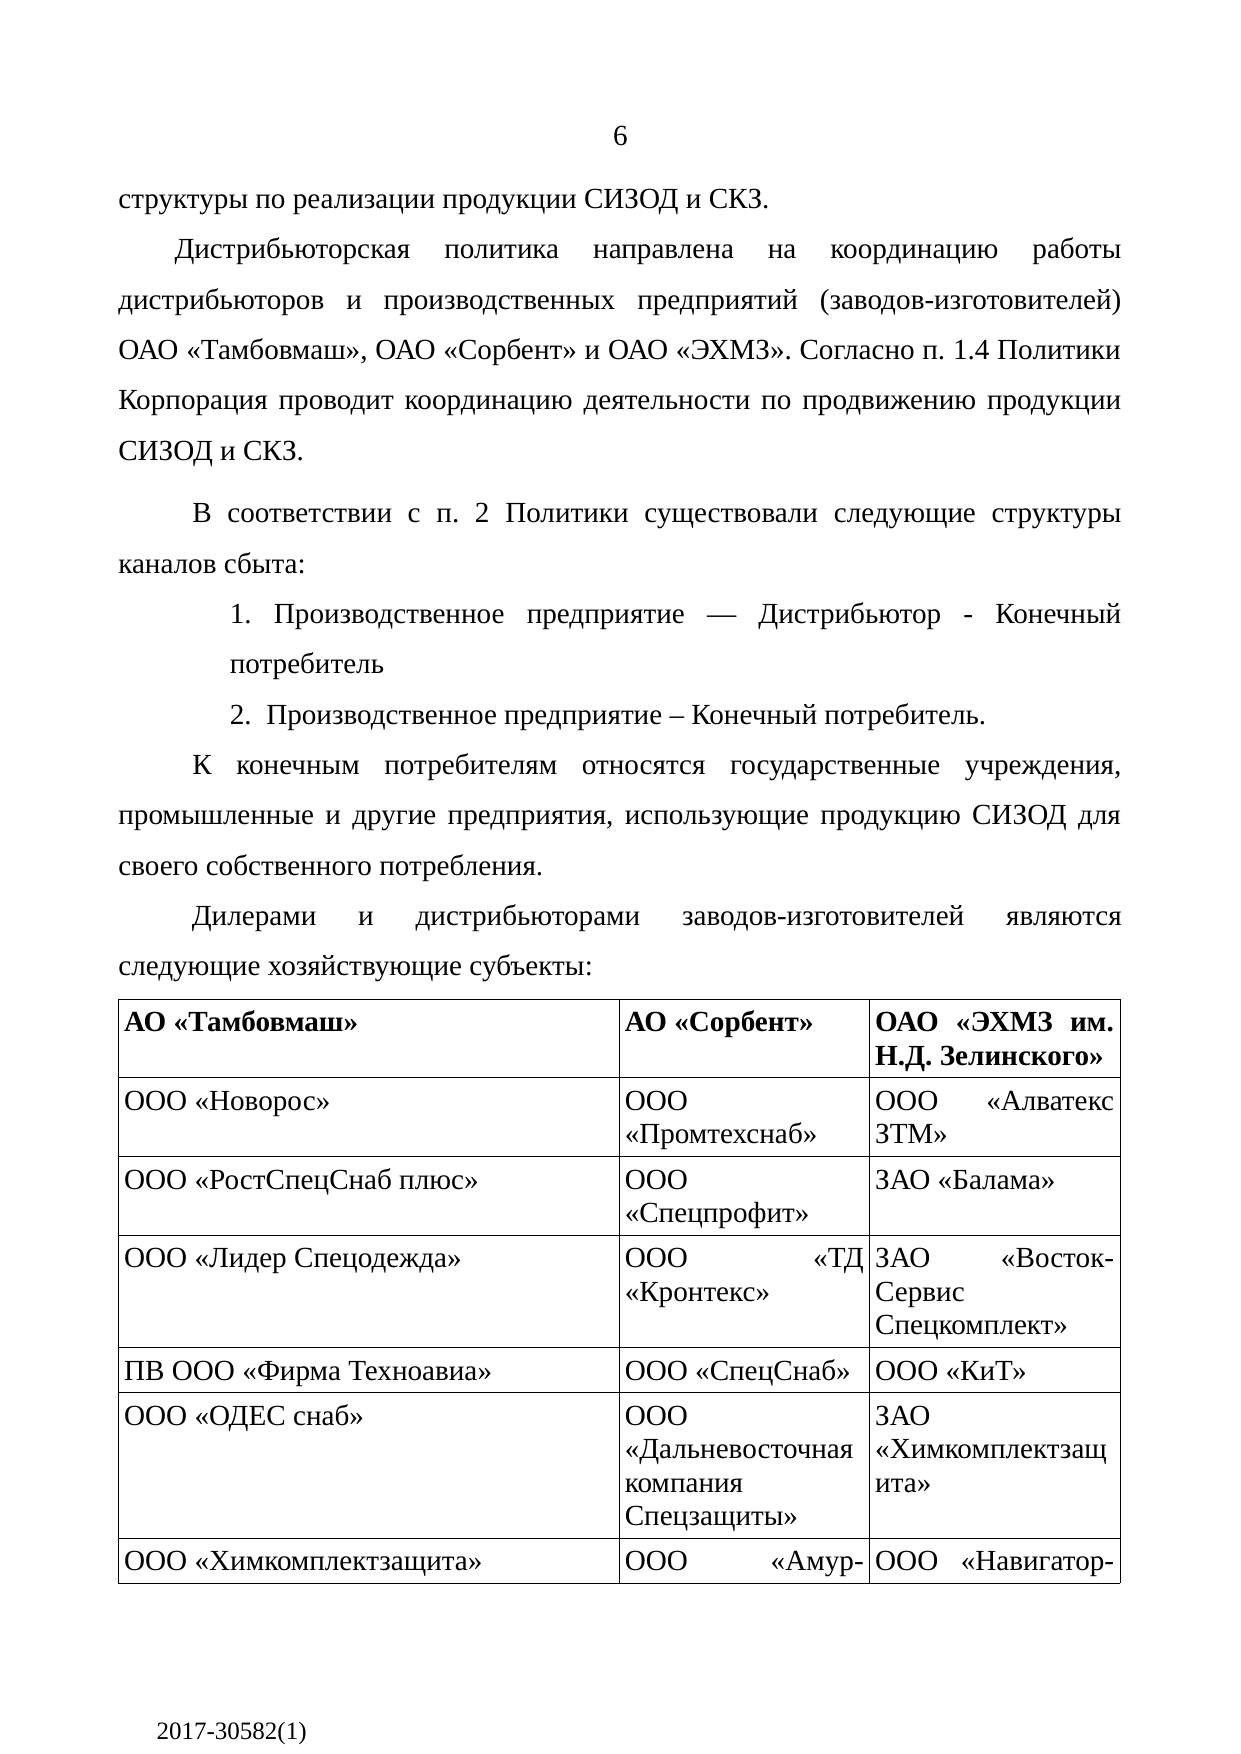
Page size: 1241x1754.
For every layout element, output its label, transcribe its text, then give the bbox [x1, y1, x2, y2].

table_cell ООО «Химкомплектзащита» [119, 1539, 619, 1583]
table_cell ООО «Новорос» [119, 1078, 619, 1156]
table_header АО «Тамбовмаш» [119, 1000, 619, 1077]
table_cell ООО «ТД «Кронтекс» [620, 1236, 869, 1347]
table_cell ООО «Спецпрофит» [620, 1157, 869, 1234]
table_cell ООО «Дальневосточная компания Спецзащиты» [620, 1393, 869, 1538]
table_cell ООО «СпецСнаб» [620, 1348, 869, 1392]
table_cell ООО «Навигатор- [870, 1539, 1120, 1583]
text В соответствии с п. 2 Политики существовали следующие структуры каналов сбыта: [118, 496, 1122, 579]
table_cell ООО «Лидер Спецодежда» [119, 1236, 619, 1347]
table_cell ПВ ООО «Фирма Техноавиа» [119, 1348, 619, 1392]
text Дистрибьюторская политика направлена на координацию работы дистрибьюторов и производственных предприятий (заводов-изготовителей) ОАО «Тамбовмаш», ОАО «Сорбент» и ОАО «ЭХМЗ». Согласно п. 1.4 Политики Корпорация проводит координацию деятельности по продвижению продукции СИЗОД и СКЗ. [118, 231, 1122, 466]
table_header АО «Сорбент» [620, 1000, 869, 1077]
table_cell ООО «ОДЕС снаб» [119, 1393, 619, 1538]
table_cell ЗАО «Балама» [870, 1157, 1120, 1234]
table_cell ООО «Алватекс ЗТМ» [870, 1078, 1120, 1156]
table_cell ООО «КиТ» [870, 1348, 1120, 1392]
text 2. Производственное предприятие – Конечный потребитель. [229, 697, 1122, 730]
text структуры по реализации продукции СИЗОД и СКЗ. [118, 181, 1122, 215]
text 1. Производственное предприятие — Дистрибьютор - Конечный потребитель [229, 596, 1122, 680]
table_cell ООО «РостСпецСнаб плюс» [119, 1157, 619, 1234]
table_cell ООО «Промтехснаб» [620, 1078, 869, 1156]
table_header ОАО «ЭХМЗ им. Н.Д. Зелинского» [870, 1000, 1120, 1077]
table_cell ЗАО «Восток-Сервис Спецкомплект» [870, 1236, 1120, 1347]
text Дилерами и дистрибьюторами заводов-изготовителей являются следующие хозяйствующие субъекты: [118, 898, 1122, 982]
text К конечным потребителям относятся государственные учреждения, промышленные и другие предприятия, использующие продукцию СИЗОД для своего собственного потребления. [118, 747, 1122, 881]
table_cell ЗАО «Химкомплектзащита» [870, 1393, 1120, 1538]
table_cell ООО «Амур- [620, 1539, 869, 1583]
